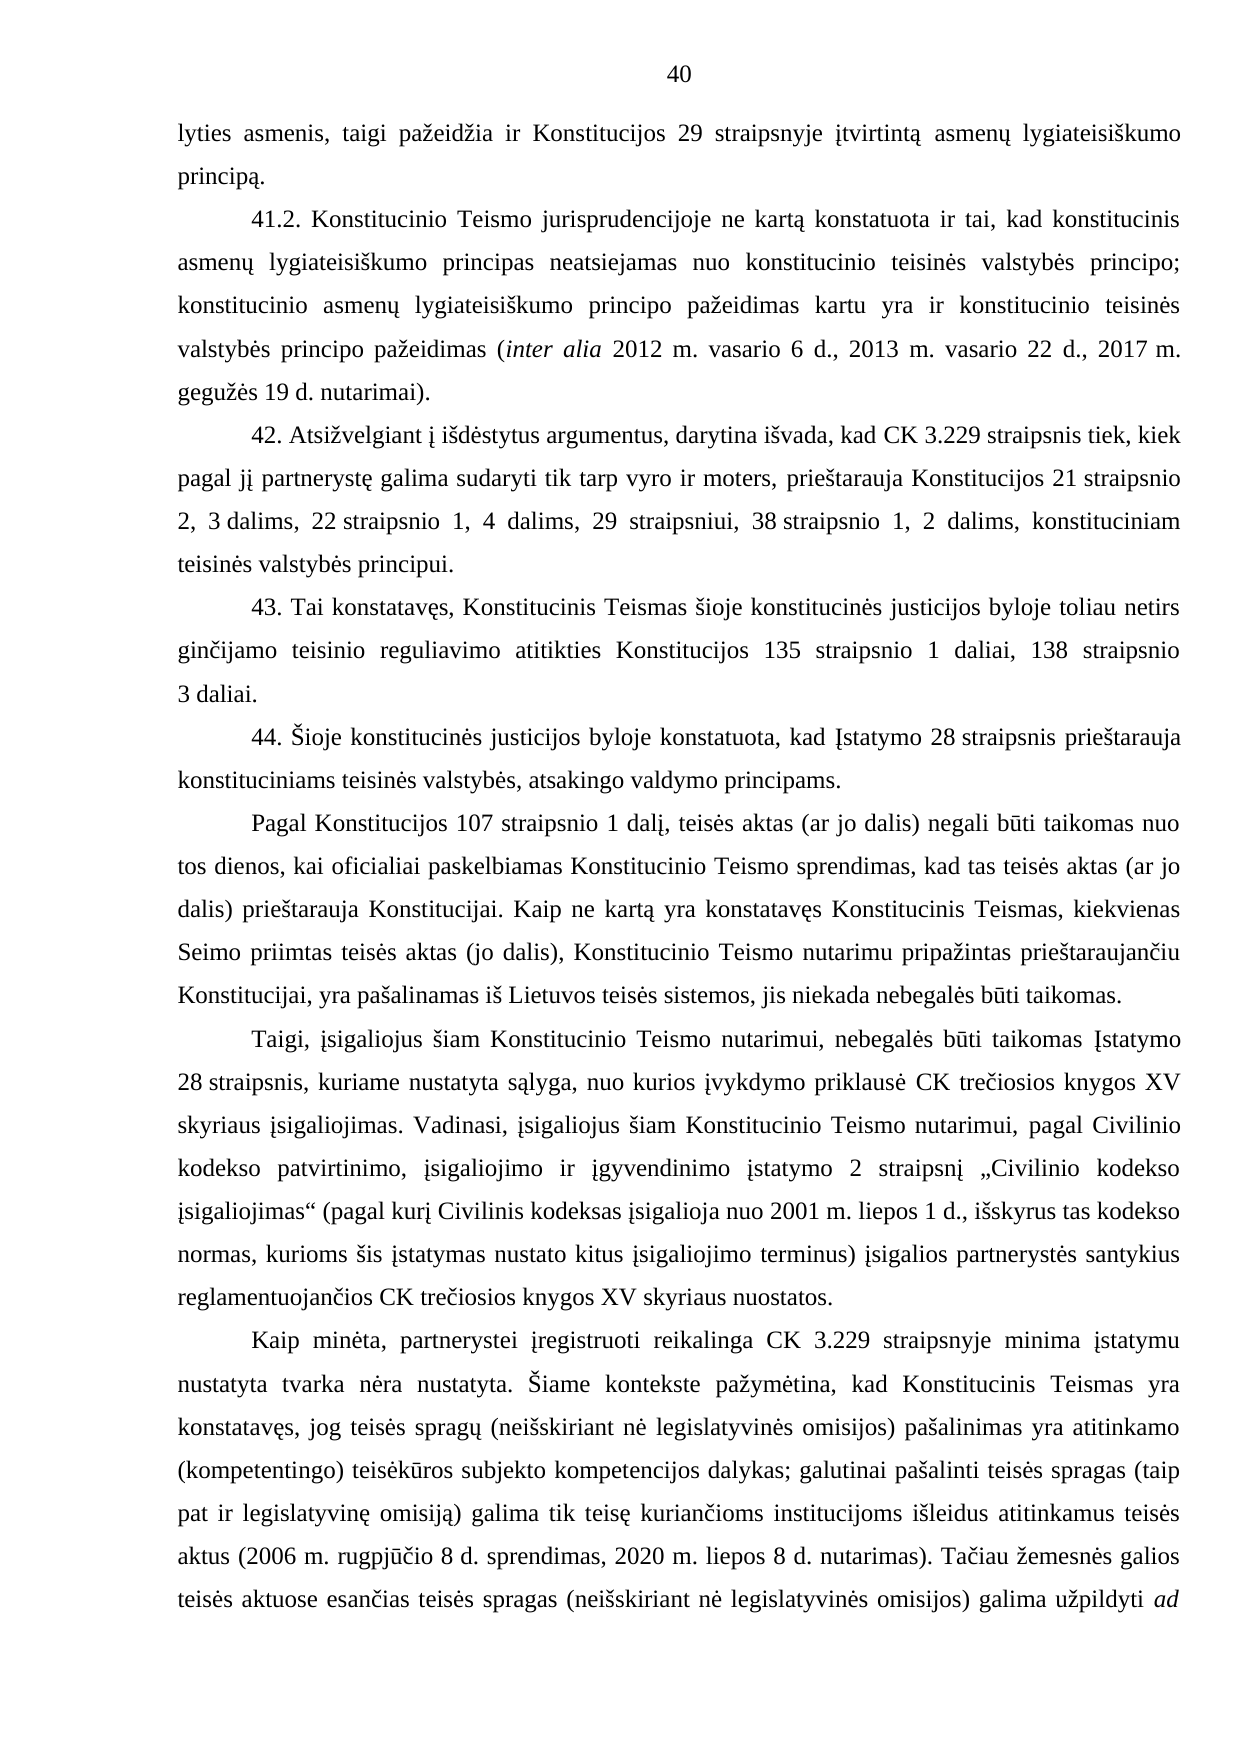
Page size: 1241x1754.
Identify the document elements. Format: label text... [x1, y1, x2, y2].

text Taigi, įsigaliojus šiam Konstitucinio Teismo nutarimui, nebegalės būti taikomas Įstatymo 28 straipsnis, kuriame nustatyta sąlyga, nuo kurios įvykdymo priklausė CK trečiosios knygos XV skyriaus įsigaliojimas. Vadinasi, įsigaliojus šiam Konstitucinio Teismo nutarimui, pagal Civilinio kodekso patvirtinimo, įsigaliojimo ir įgyvendinimo įstatymo 2 straipsnį „Civilinio kodekso įsigaliojimas“ (pagal kurį Civilinis kodeksas įsigalioja nuo 2001 m. liepos 1 d., išskyrus tas kodekso normas, kurioms šis įstatymas nustato kitus įsigaliojimo terminus) įsigalios partnerystės santykius reglamentuojančios CK trečiosios knygos XV skyriaus nuostatos. [177, 1024, 1181, 1311]
text 43. Tai konstatavęs, Konstitucinis Teismas šioje konstitucinės justicijos byloje toliau netirs ginčijamo teisinio reguliavimo atitikties Konstitucijos 135 straipsnio 1 daliai, 138 straipsnio 3 daliai. [177, 592, 1181, 707]
text 44. Šioje konstitucinės justicijos byloje konstatuota, kad Įstatymo 28 straipsnis prieštarauja konstituciniams teisinės valstybės, atsakingo valdymo principams. [177, 722, 1181, 794]
text 42. Atsižvelgiant į išdėstytus argumentus, darytina išvada, kad CK 3.229 straipsnis tiek, kiek pagal jį partnerystę galima sudaryti tik tarp vyro ir moters, prieštarauja Konstitucijos 21 straipsnio 2, 3 dalims, 22 straipsnio 1, 4 dalims, 29 straipsniui, 38 straipsnio 1, 2 dalims, konstituciniam teisinės valstybės principui. [177, 420, 1181, 578]
text Pagal Konstitucijos 107 straipsnio 1 dalį, teisės aktas (ar jo dalis) negali būti taikomas nuo tos dienos, kai oficialiai paskelbiamas Konstitucinio Teismo sprendimas, kad tas teisės aktas (ar jo dalis) prieštarauja Konstitucijai. Kaip ne kartą yra konstatavęs Konstitucinis Teismas, kiekvienas Seimo priimtas teisės aktas (jo dalis), Konstitucinio Teismo nutarimu pripažintas prieštaraujančiu Konstitucijai, yra pašalinamas iš Lietuvos teisės sistemos, jis niekada nebegalės būti taikomas. [177, 808, 1181, 1009]
text lyties asmenis, taigi pažeidžia ir Konstitucijos 29 straipsnyje įtvirtintą asmenų lygiateisiškumo principą. [177, 118, 1181, 190]
text 41.2. Konstitucinio Teismo jurisprudencijoje ne kartą konstatuota ir tai, kad konstitucinis asmenų lygiateisiškumo principas neatsiejamas nuo konstitucinio teisinės valstybės principo; konstitucinio asmenų lygiateisiškumo principo pažeidimas kartu yra ir konstitucinio teisinės valstybės principo pažeidimas (inter alia 2012 m. vasario 6 d., 2013 m. vasario 22 d., 2017 m. gegužės 19 d. nutarimai). [177, 204, 1181, 406]
text Kaip minėta, partnerystei įregistruoti reikalinga CK 3.229 straipsnyje minima įstatymu nustatyta tvarka nėra nustatyta. Šiame kontekste pažymėtina, kad Konstitucinis Teismas yra konstatavęs, jog teisės spragų (neišskiriant nė legislatyvinės omisijos) pašalinimas yra atitinkamo (kompetentingo) teisėkūros subjekto kompetencijos dalykas; galutinai pašalinti teisės spragas (taip pat ir legislatyvinę omisiją) galima tik teisę kuriančioms institucijoms išleidus atitinkamus teisės aktus (2006 m. rugpjūčio 8 d. sprendimas, 2020 m. liepos 8 d. nutarimas). Tačiau žemesnės galios teisės aktuose esančias teisės spragas (neišskiriant nė legislatyvinės omisijos) galima užpildyti ad [177, 1326, 1181, 1613]
